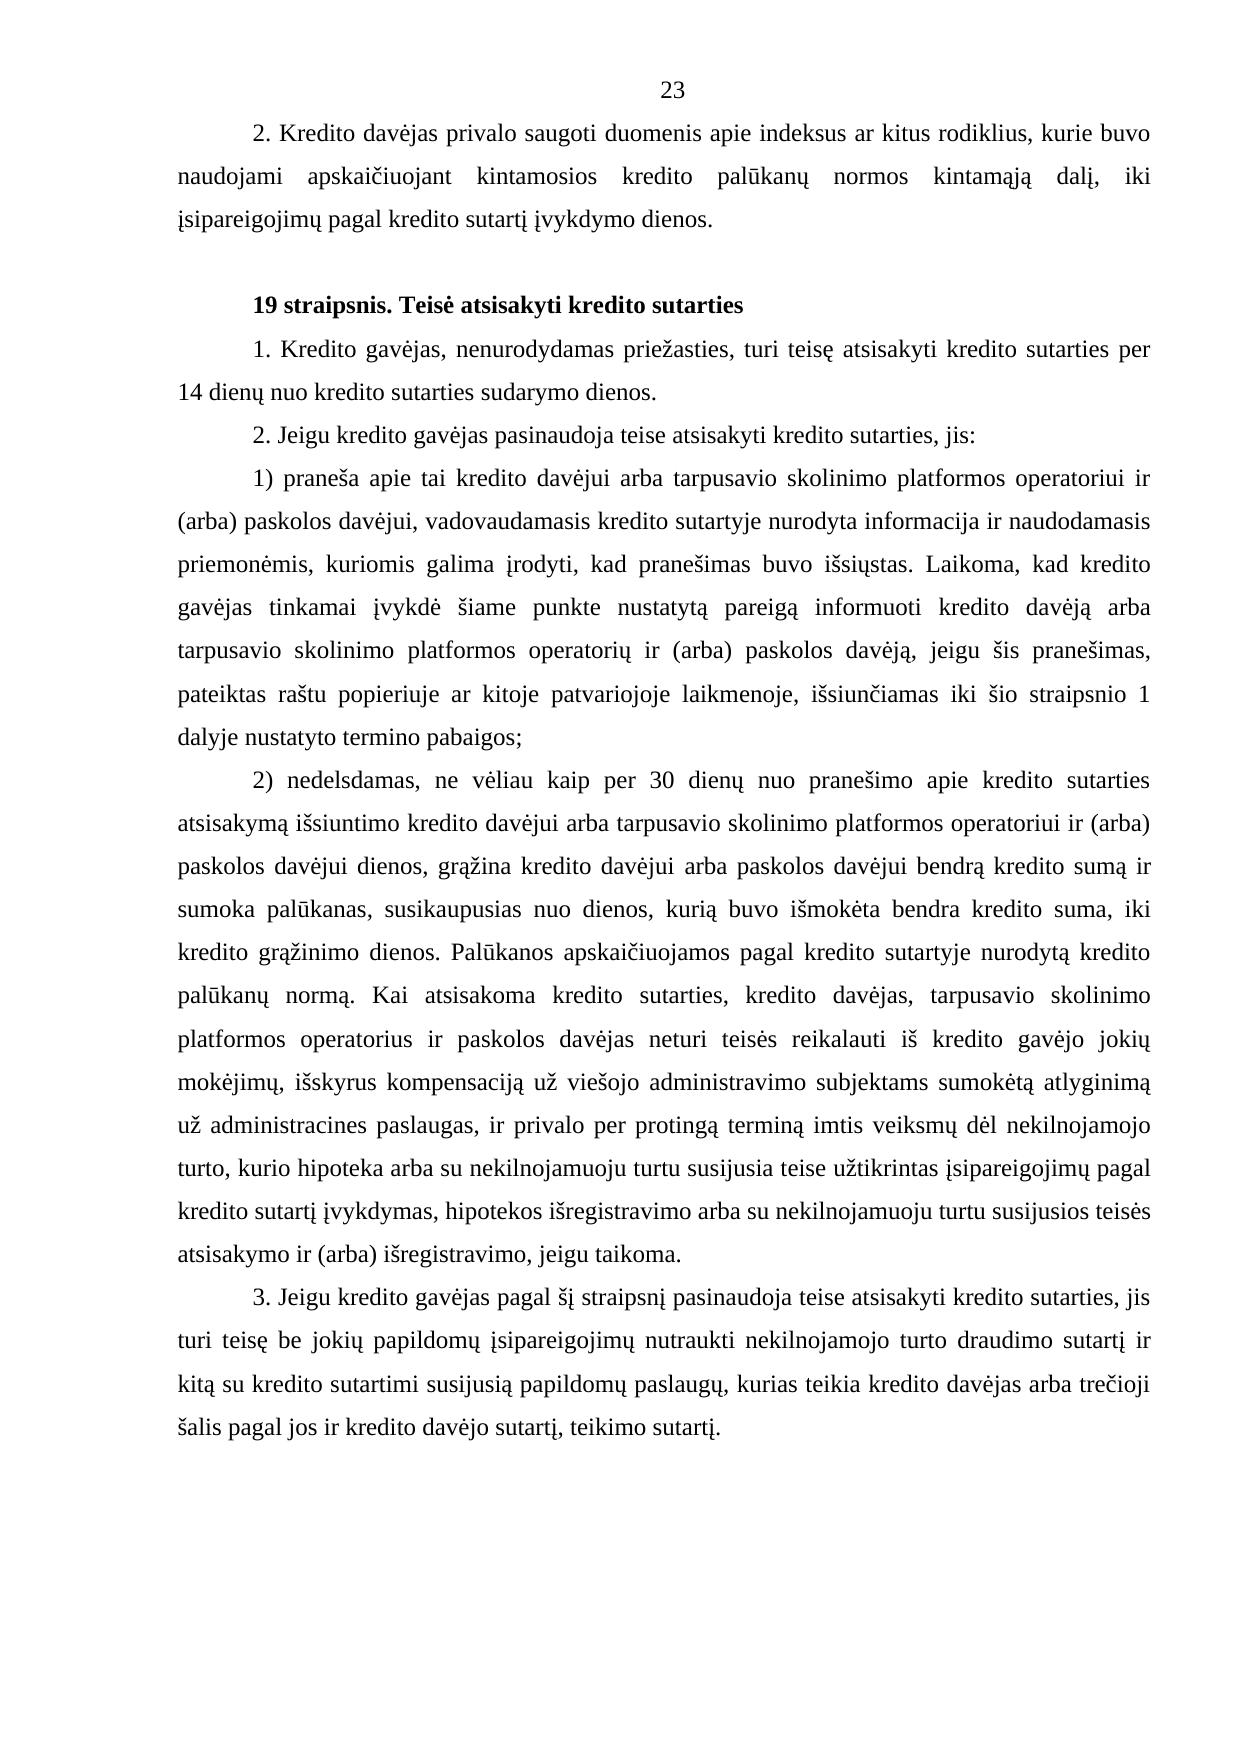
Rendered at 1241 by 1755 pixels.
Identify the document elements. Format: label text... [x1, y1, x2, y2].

text 1) praneša apie tai kredito davėjui arba tarpusavio skolinimo platformos operatoriui ir (arba) paskolos davėjui, vadovaudamasis kredito sutartyje nurodyta informacija ir naudodamasis priemonėmis, kuriomis galima įrodyti, kad pranešimas buvo išsiųstas. Laikoma, kad kredito gavėjas tinkamai įvykdė šiame punkte nustatytą pareigą informuoti kredito davėją arba tarpusavio skolinimo platformos operatorių ir (arba) paskolos davėją, jeigu šis pranešimas, pateiktas raštu popieriuje ar kitoje patvariojoje laikmenoje, išsiunčiamas iki šio straipsnio 1 dalyje nustatyto termino pabaigos; [177, 463, 1152, 751]
subtitle 19 straipsnis. Teisė atsisakyti kredito sutarties [177, 291, 1152, 319]
text 2) nedelsdamas, ne vėliau kaip per 30 dienų nuo pranešimo apie kredito sutarties atsisakymą išsiuntimo kredito davėjui arba tarpusavio skolinimo platformos operatoriui ir (arba) paskolos davėjui dienos, grąžina kredito davėjui arba paskolos davėjui bendrą kredito sumą ir sumoka palūkanas, susikaupusias nuo dienos, kurią buvo išmokėta bendra kredito suma, iki kredito grąžinimo dienos. Palūkanos apskaičiuojamos pagal kredito sutartyje nurodytą kredito palūkanų normą. Kai atsisakoma kredito sutarties, kredito davėjas, tarpusavio skolinimo platformos operatorius ir paskolos davėjas neturi teisės reikalauti iš kredito gavėjo jokių mokėjimų, išskyrus kompensaciją už viešojo administravimo subjektams sumokėtą atlyginimą už administracines paslaugas, ir privalo per protingą terminą imtis veiksmų dėl nekilnojamojo turto, kurio hipoteka arba su nekilnojamuoju turtu susijusia teise užtikrintas įsipareigojimų pagal kredito sutartį įvykdymas, hipotekos išregistravimo arba su nekilnojamuoju turtu susijusios teisės atsisakymo ir (arba) išregistravimo, jeigu taikoma. [177, 765, 1152, 1268]
text 3. Jeigu kredito gavėjas pagal šį straipsnį pasinaudoja teise atsisakyti kredito sutarties, jis turi teisę be jokių papildomų įsipareigojimų nutraukti nekilnojamojo turto draudimo sutartį ir kitą su kredito sutartimi susijusią papildomų paslaugų, kurias teikia kredito davėjas arba trečioji šalis pagal jos ir kredito davėjo sutartį, teikimo sutartį. [177, 1282, 1152, 1441]
text 1. Kredito gavėjas, nenurodydamas priežasties, turi teisę atsisakyti kredito sutarties per 14 dienų nuo kredito sutarties sudarymo dienos. [177, 334, 1152, 406]
text 2. Kredito davėjas privalo saugoti duomenis apie indeksus ar kitus rodiklius, kurie buvo naudojami apskaičiuojant kintamosios kredito palūkanų normos kintamąją dalį, iki įsipareigojimų pagal kredito sutartį įvykdymo dienos. [177, 118, 1152, 233]
text 2. Jeigu kredito gavėjas pasinaudoja teise atsisakyti kredito sutarties, jis: [177, 420, 1152, 449]
